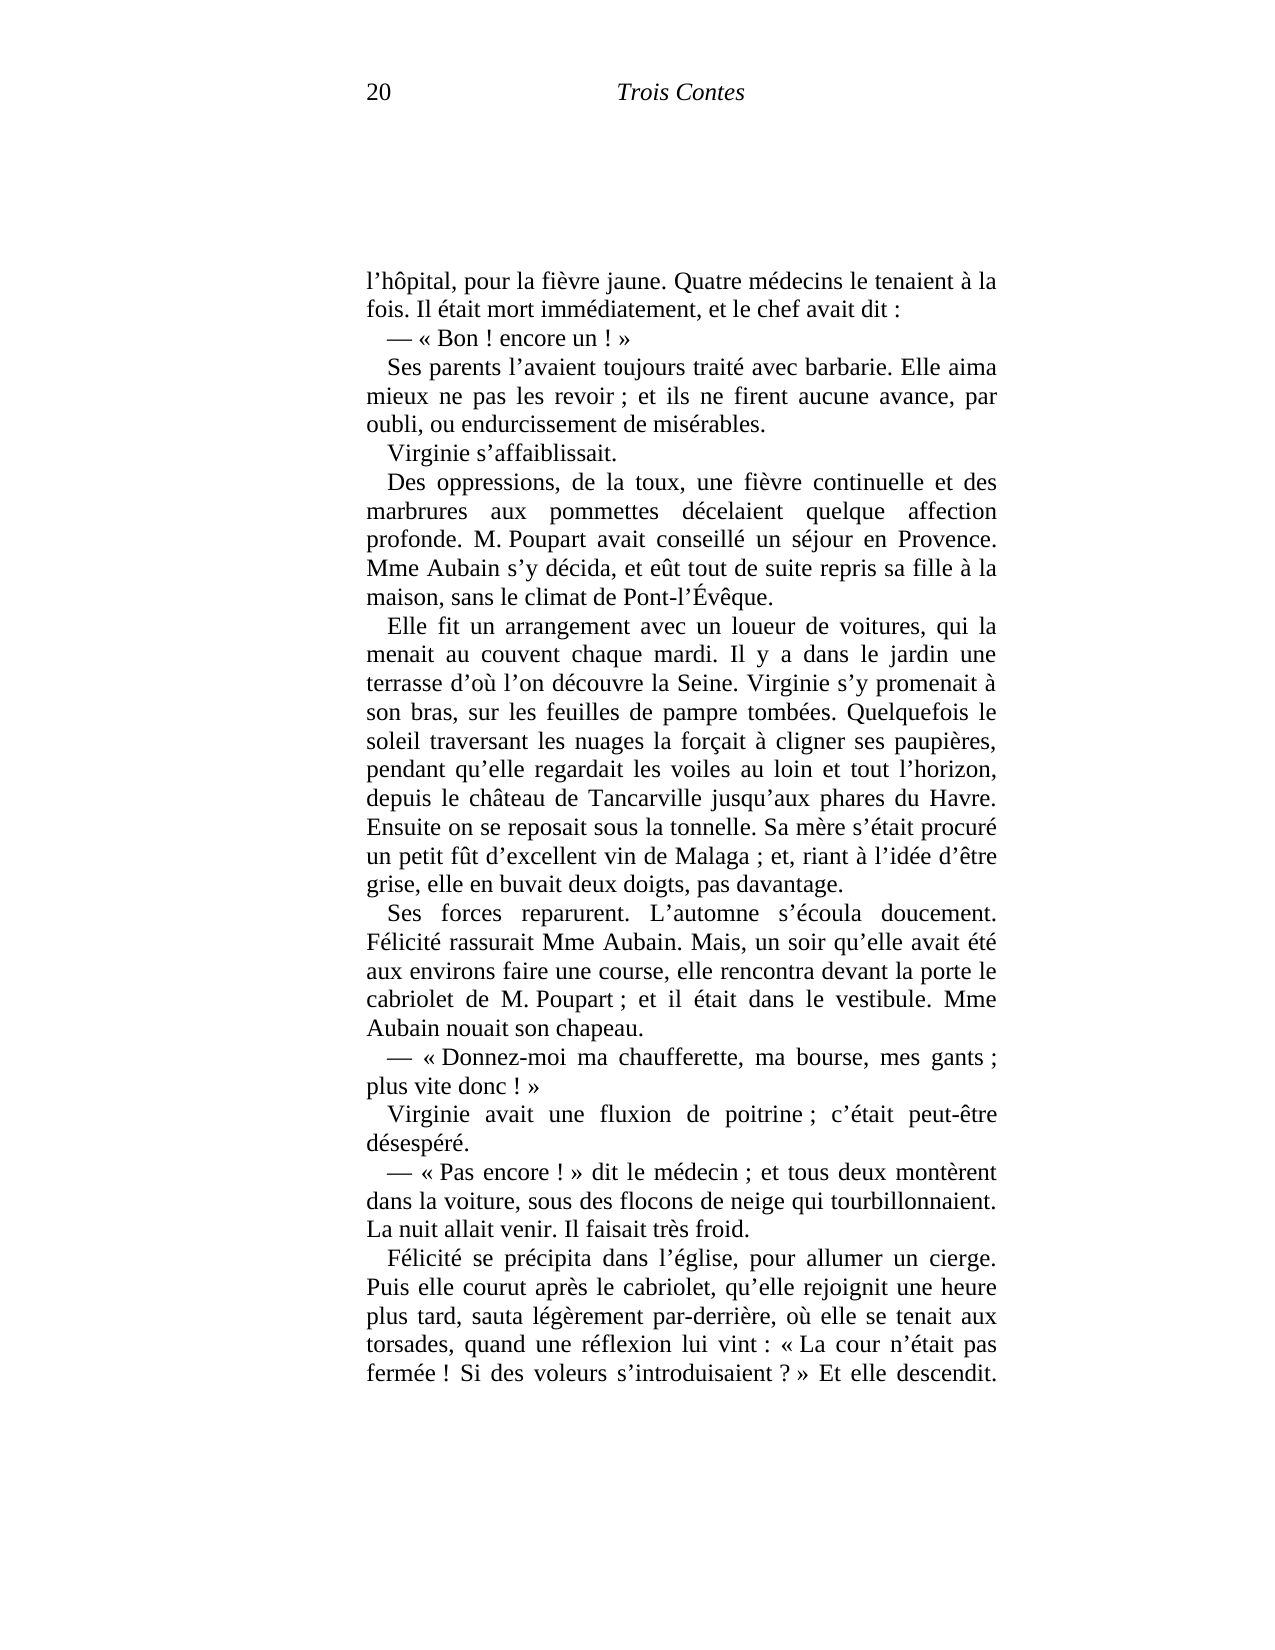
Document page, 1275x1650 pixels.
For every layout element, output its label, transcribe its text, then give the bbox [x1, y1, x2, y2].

text Félicité se précipita dans l’église, pour allumer un cierge. Puis elle courut après le cabriolet, qu’elle rejoignit une heure plus tard, sauta légèrement par-derrière, où elle se tenait aux torsades, quand une réflexion lui vint : « La cour n’était pas fermée ! Si des voleurs s’introduisaient ? » Et elle descendit. [366, 1243, 997, 1387]
text Des oppressions, de la toux, une fièvre continuelle et des marbrures aux pommettes décelaient quelque affection profonde. M. Poupart avait conseillé un séjour en Provence. Mme Aubain s’y décida, et eût tout de suite repris sa fille à la maison, sans le climat de Pont-l’Évêque. [366, 467, 997, 611]
text Elle fit un arrangement avec un loueur de voitures, qui la menait au couvent chaque mardi. Il y a dans le jardin une terrasse d’où l’on découvre la Seine. Virginie s’y promenait à son bras, sur les feuilles de pampre tombées. Quelquefois le soleil traversant les nuages la forçait à cligner ses paupières, pendant qu’elle regardait les voiles au loin et tout l’horizon, depuis le château de Tancarville jusqu’aux phares du Havre. Ensuite on se reposait sous la tonnelle. Sa mère s’était procuré un petit fût d’excellent vin de Malaga ; et, riant à l’idée d’être grise, elle en buvait deux doigts, pas davantage. [366, 611, 997, 898]
text — « Pas encore ! » dit le médecin ; et tous deux montèrent dans la voiture, sous des flocons de neige qui tourbillonnaient. La nuit allait venir. Il faisait très froid. [366, 1157, 997, 1243]
text — « Donnez-moi ma chaufferette, ma bourse, mes gants ; plus vite donc ! » [366, 1042, 997, 1099]
text Ses forces reparurent. L’automne s’écoula doucement. Félicité rassurait Mme Aubain. Mais, un soir qu’elle avait été aux environs faire une course, elle rencontra devant la porte le cabriolet de M. Poupart ; et il était dans le vestibule. Mme Aubain nouait son chapeau. [366, 898, 997, 1042]
text Virginie avait une fluxion de poitrine ; c’était peut-être désespéré. [366, 1099, 997, 1157]
text l’hôpital, pour la fièvre jaune. Quatre médecins le tenaient à la fois. Il était mort immédiatement, et le chef avait dit : [366, 266, 997, 323]
text — « Bon ! encore un ! » [366, 323, 997, 352]
text Virginie s’affaiblissait. [366, 438, 997, 467]
text Ses parents l’avaient toujours traité avec barbarie. Elle aima mieux ne pas les revoir ; et ils ne firent aucune avance, par oubli, ou endurcissement de misérables. [366, 352, 997, 438]
